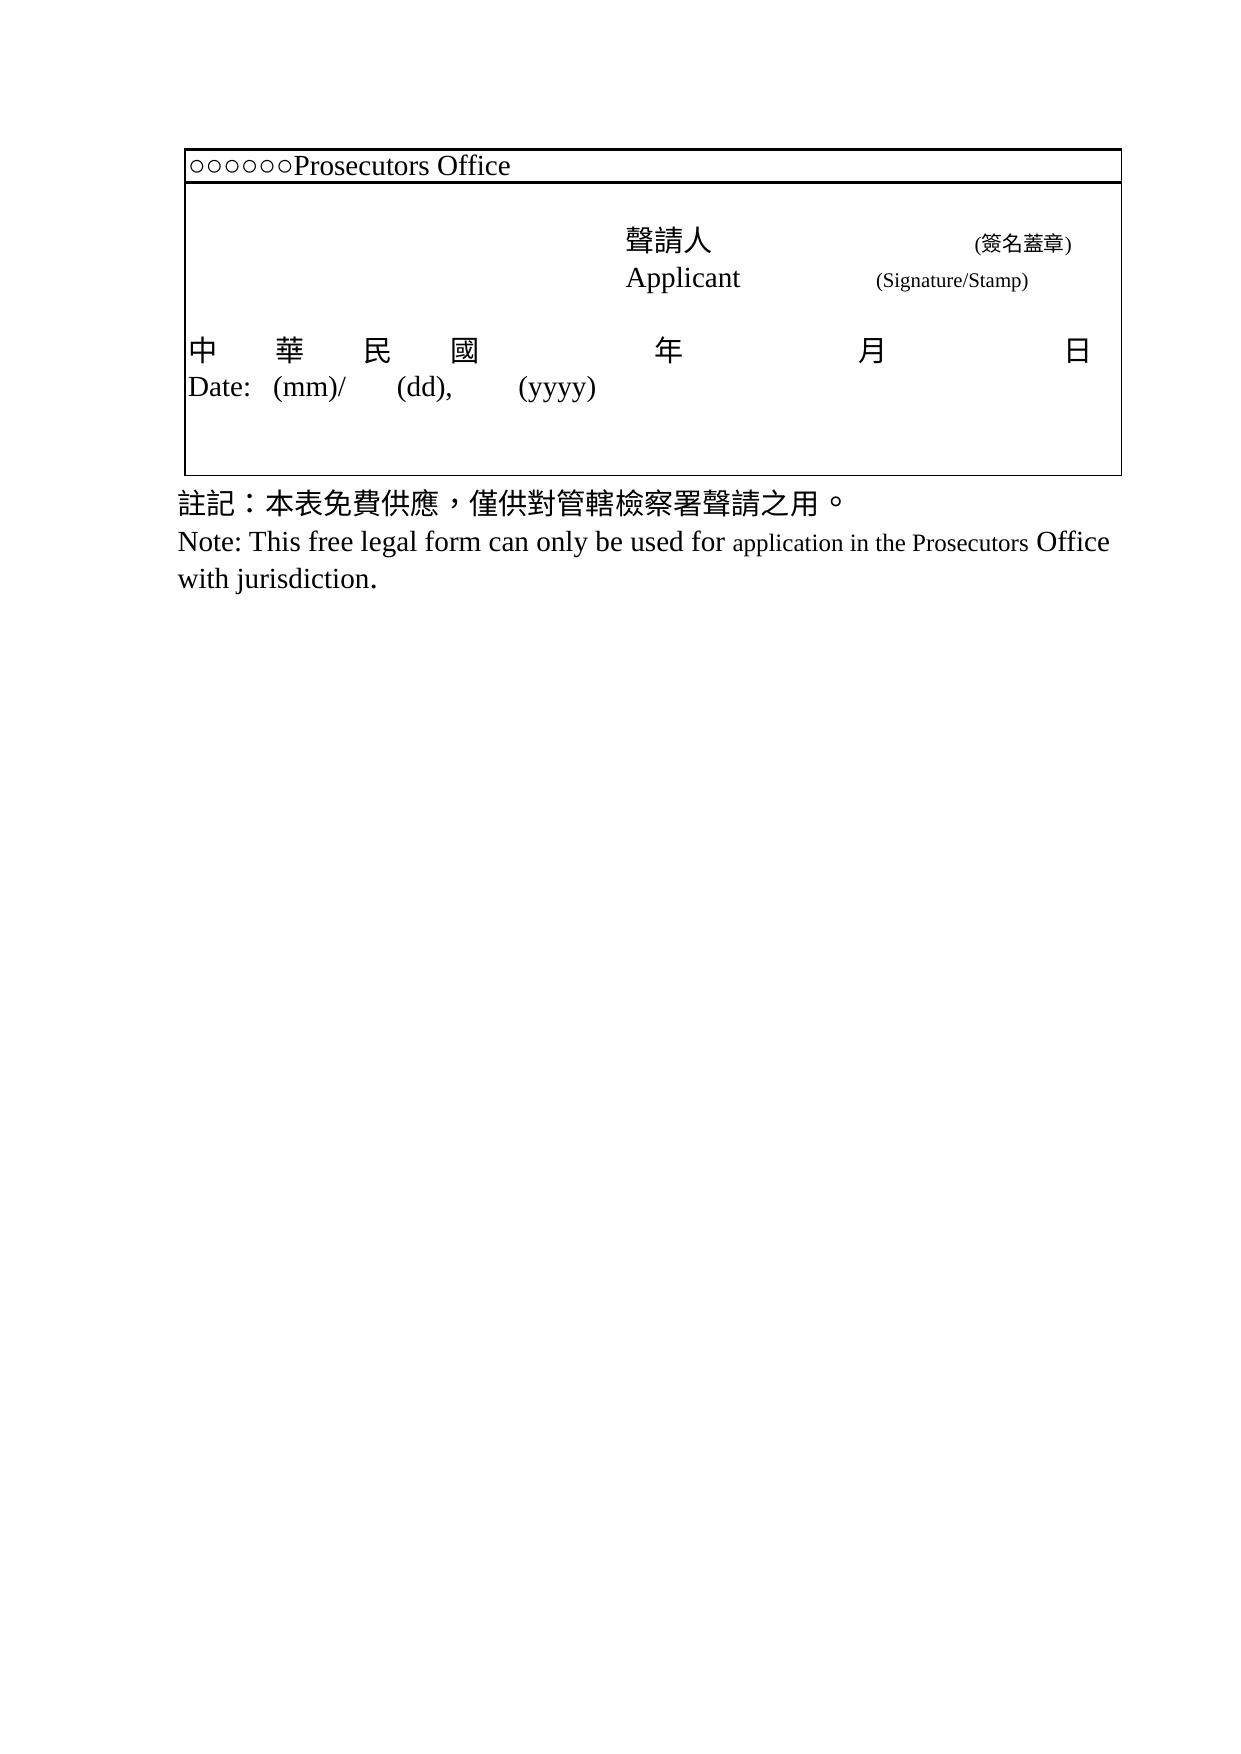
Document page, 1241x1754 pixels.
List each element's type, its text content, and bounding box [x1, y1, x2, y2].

text 註記：本表免費供應，僅供對管轄檢察署聲請之用。 [177, 476, 1122, 524]
table_cell ○○○○○○Prosecutors Office [186, 151, 1121, 181]
text Note: This free legal form can only be used for application in the Prosecutors Office with jurisdiction. [177, 524, 1122, 596]
table_cell 聲請人 (簽名蓋章) Applicant (Signature/Stamp) 中 華 民 國 年 月 日 Date: (mm)/ (dd), (yyyy) [186, 184, 1121, 475]
